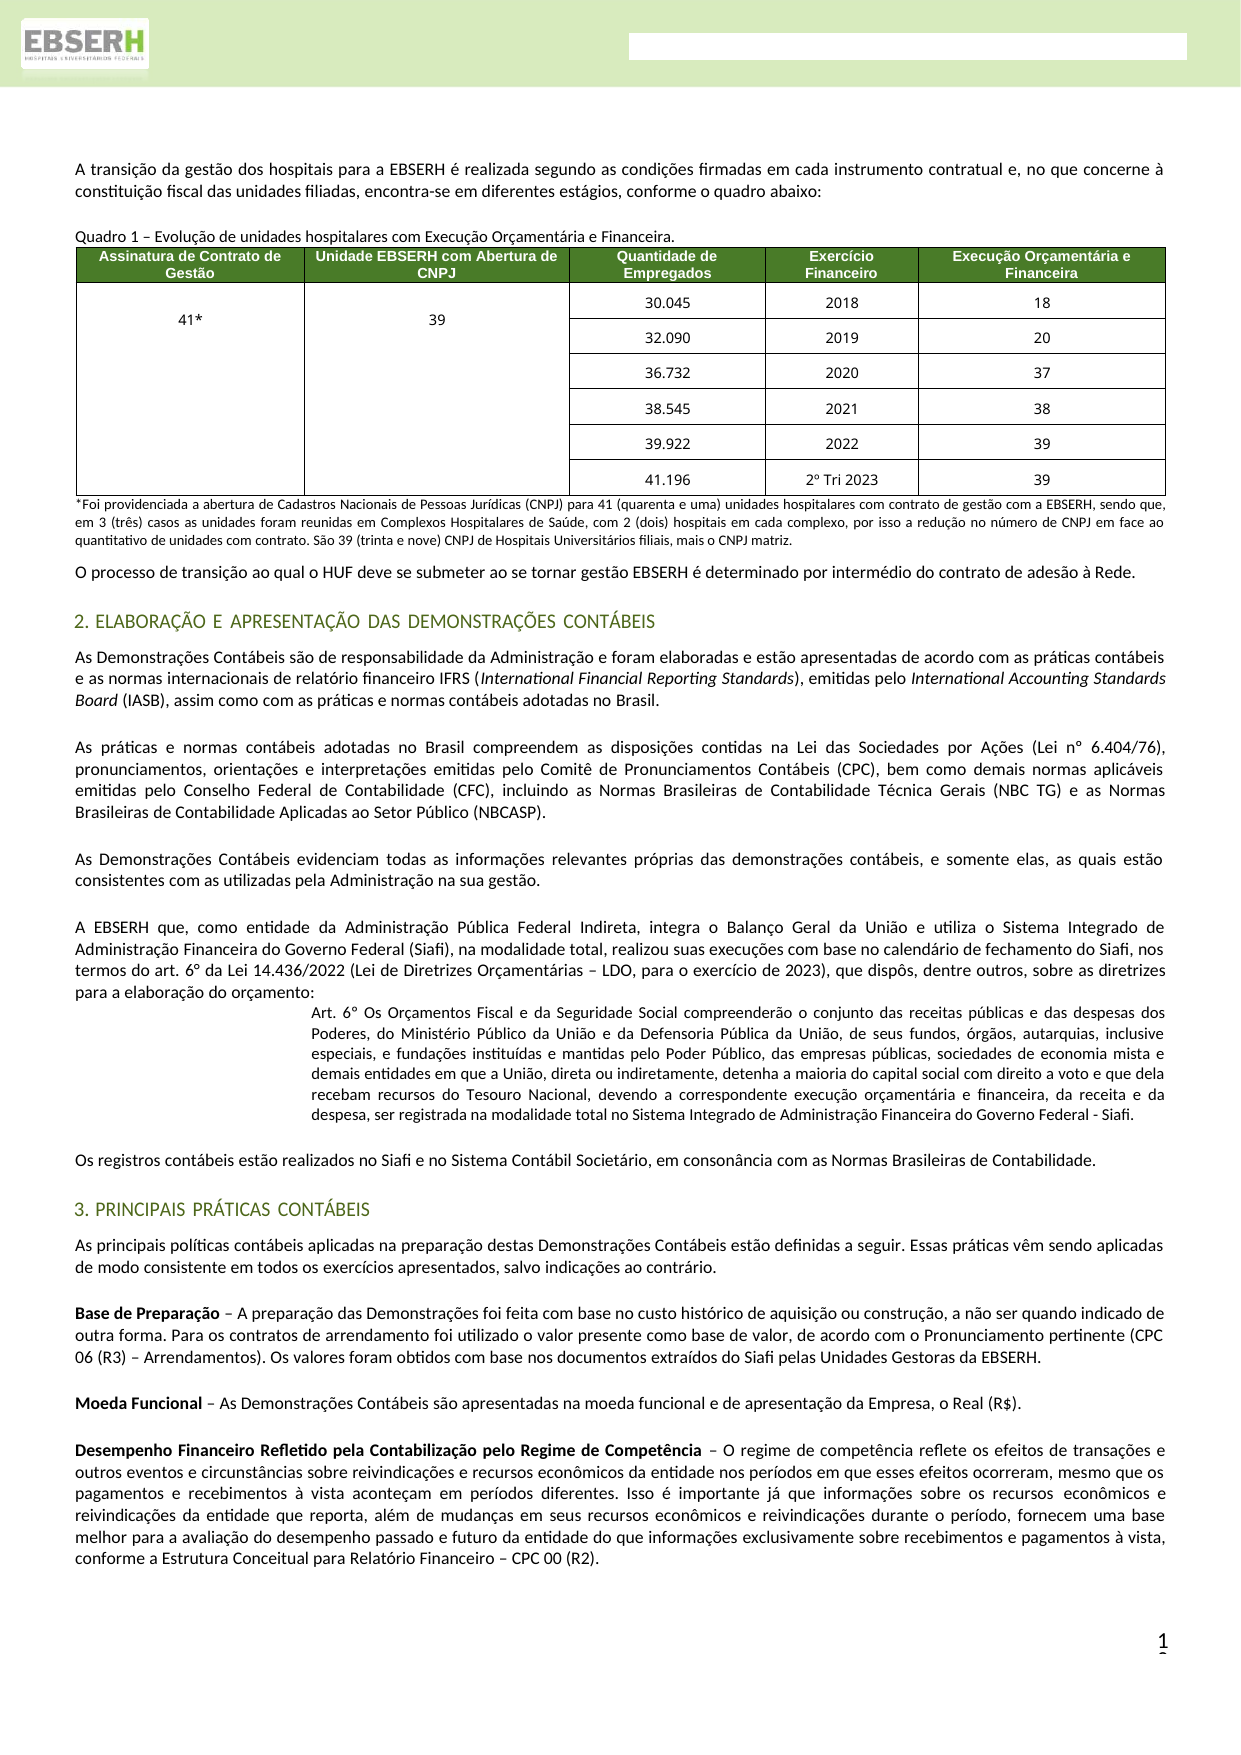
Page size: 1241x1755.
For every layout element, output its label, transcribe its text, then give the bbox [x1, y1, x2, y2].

table_cell 2018 [766, 283, 918, 317]
text A EBSERH que, como entidade da Administração Pública Federal Indireta, integra o Balanço Geral da União e utiliza o Sistema Integrado de Administração Financeira do Governo Federal (Siafi), na modalidade total, realizou suas execuções com base no calendário de fechamento do Siafi, nos termos do art. 6° da Lei 14.436/2022 (Lei de Diretrizes Orçamentárias – LDO, para o exercício de 2023), que dispôs, dentre outros, sobre as diretrizes para a elaboração do orçamento: [75, 916, 1166, 1003]
table_cell 20 [919, 319, 1165, 353]
table_cell 38 [919, 389, 1165, 424]
table_cell 41* [77, 283, 304, 494]
table_cell 2021 [766, 389, 918, 424]
table_cell 37 [919, 354, 1165, 388]
table_cell 32.090 [570, 319, 765, 353]
list ELABORAÇÃO E APRESENTAÇÃO DAS DEMONSTRAÇÕES CONTÁBEIS [74, 608, 1241, 634]
text Desempenho Financeiro Refletido pela Contabilização pelo Regime de Competência – O regime de competência reflete os efeitos de transações e outros eventos e circunstâncias sobre reivindicações e recursos econômicos da entidade nos períodos em que esses efeitos ocorreram, mesmo que os pagamentos e recebimentos à vista aconteçam em períodos diferentes. Isso é importante já que informações sobre os recursos econômicos e reivindicações da entidade que reporta, além de mudanças em seus recursos econômicos e reivindicações durante o período, fornecem uma base melhor para a avaliação do desempenho passado e futuro da entidade do que informações exclusivamente sobre recebimentos e pagamentos à vista, conforme a Estrutura Conceitual para Relatório Financeiro – CPC 00 (R2). [75, 1439, 1166, 1569]
text Quadro 1 – Evolução de unidades hospitalares com Execução Orçamentária e Financeira. [75, 226, 1241, 247]
table_cell 2019 [766, 319, 918, 353]
list PRINCIPAIS PRÁTICAS CONTÁBEIS [74, 1196, 1241, 1222]
text As práticas e normas contábeis adotadas no Brasil compreendem as disposições contidas na Lei das Sociedades por Ações (Lei nº 6.404/76), pronunciamentos, orientações e interpretações emitidas pelo Comitê de Pronunciamentos Contábeis (CPC), bem como demais normas aplicáveis emitidas pelo Conselho Federal de Contabilidade (CFC), incluindo as Normas Brasileiras de Contabilidade Técnica Gerais (NBC TG) e as Normas Brasileiras de Contabilidade Aplicadas ao Setor Público (NBCASP). [75, 736, 1166, 823]
table_cell 36.732 [570, 354, 765, 388]
text As principais políticas contábeis aplicadas na preparação destas Demonstrações Contábeis estão definidas a seguir. Essas práticas vêm sendo aplicadas de modo consistente em todos os exercícios apresentados, salvo indicações ao contrário. [75, 1234, 1166, 1277]
table_cell 2020 [766, 354, 918, 388]
table_cell 2º Tri 2023 [766, 460, 918, 494]
text As Demonstrações Contábeis são de responsabilidade da Administração e foram elaboradas e estão apresentadas de acordo com as práticas contábeis e as normas internacionais de relatório financeiro IFRS (International Financial Reporting Standards), emitidas pelo International Accounting Standards Board (IASB), assim como com as práticas e normas contábeis adotadas no Brasil. [75, 646, 1166, 711]
table_cell 2022 [766, 425, 918, 459]
text As Demonstrações Contábeis evidenciam todas as informações relevantes próprias das demonstrações contábeis, e somente elas, as quais estão consistentes com as utilizadas pela Administração na sua gestão. [75, 848, 1166, 891]
text Base de Preparação – A preparação das Demonstrações foi feita com base no custo histórico de aquisição ou construção, a não ser quando indicado de outra forma. Para os contratos de arrendamento foi utilizado o valor presente como base de valor, de acordo com o Pronunciamento pertinente (CPC 06 (R3) – Arrendamentos). Os valores foram obtidos com base nos documentos extraídos do Siafi pelas Unidades Gestoras da EBSERH. [75, 1302, 1166, 1367]
table_header Exercício Financeiro [766, 248, 918, 282]
text Moeda Funcional – As Demonstrações Contábeis são apresentadas na moeda funcional e de apresentação da Empresa, o Real (R$). [75, 1392, 1241, 1414]
text Art. 6º Os Orçamentos Fiscal e da Seguridade Social compreenderão o conjunto das receitas públicas e das despesas dos Poderes, do Ministério Público da União e da Defensoria Pública da União, de seus fundos, órgãos, autarquias, inclusive especiais, e fundações instituídas e mantidas pelo Poder Público, das empresas públicas, sociedades de economia mista e demais entidades em que a União, direta ou indiretamente, detenha a maioria do capital social com direito a voto e que dela recebam recursos do Tesouro Nacional, devendo a correspondente execução orçamentária e financeira, da receita e da despesa, ser registrada na modalidade total no Sistema Integrado de Administração Financeira do Governo Federal - Siafi. [311, 1003, 1166, 1124]
text A transição da gestão dos hospitais para a EBSERH é realizada segundo as condições firmadas em cada instrumento contratual e, no que concerne à constituição fiscal das unidades filiadas, encontra-se em diferentes estágios, conforme o quadro abaixo: [75, 158, 1166, 201]
table_header Unidade EBSERH com Abertura de CNPJ [305, 248, 569, 282]
table_header Execução Orçamentária e Financeira [919, 248, 1165, 282]
text *Foi providenciada a abertura de Cadastros Nacionais de Pessoas Jurídicas (CNPJ) para 41 (quarenta e uma) unidades hospitalares com contrato de gestão com a EBSERH, sendo que, em 3 (três) casos as unidades foram reunidas em Complexos Hospitalares de Saúde, com 2 (dois) hospitais em cada complexo, por isso a redução no número de CNPJ em face ao quantitativo de unidades com contrato. São 39 (trinta e nove) CNPJ de Hospitais Universitários filiais, mais o CNPJ matriz. [75, 496, 1166, 549]
table_cell 39 [305, 283, 569, 494]
table_cell 41.196 [570, 460, 765, 494]
table_header Assinatura de Contrato de Gestão [77, 248, 304, 282]
table_cell 39.922 [570, 425, 765, 459]
table_cell 39 [919, 460, 1165, 494]
table_cell 18 [919, 283, 1165, 317]
table_cell 39 [919, 425, 1165, 459]
table_header Quantidade de Empregados [570, 248, 765, 282]
table_cell 30.045 [570, 283, 765, 317]
text Os registros contábeis estão realizados no Siafi e no Sistema Contábil Societário, em consonância com as Normas Brasileiras de Contabilidade. [75, 1149, 1241, 1171]
text O processo de transição ao qual o HUF deve se submeter ao se tornar gestão EBSERH é determinado por intermédio do contrato de adesão à Rede. [75, 561, 1241, 583]
table_cell 38.545 [570, 389, 765, 424]
